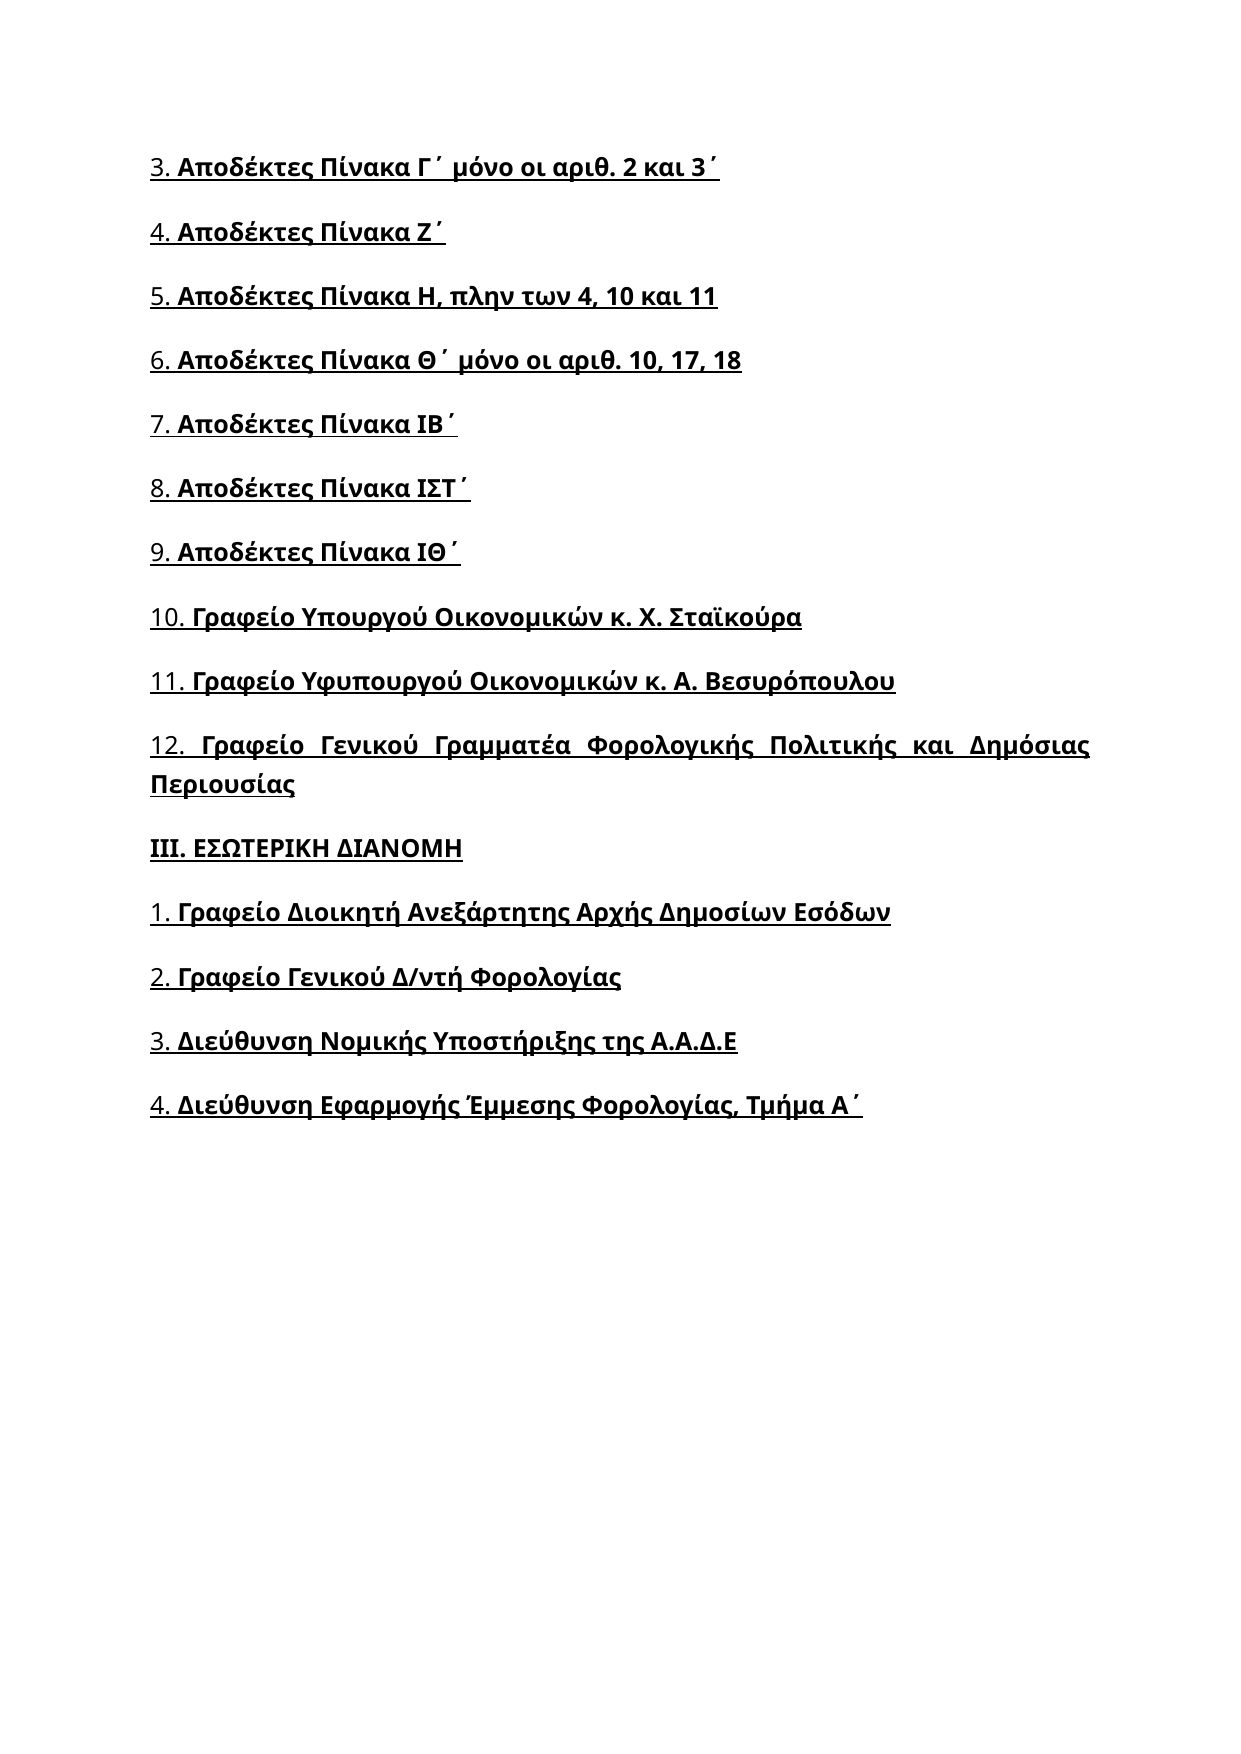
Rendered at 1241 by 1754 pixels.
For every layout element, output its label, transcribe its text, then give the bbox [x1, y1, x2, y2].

text 9. Αποδέκτες Πίνακα ΙΘ΄ [150, 535, 1090, 569]
text 4. Διεύθυνση Εφαρμογής Έμμεσης Φορολογίας, Τμήμα Α΄ [150, 1087, 1090, 1122]
text 7. Αποδέκτες Πίνακα ΙΒ΄ [150, 407, 1090, 441]
text 5. Αποδέκτες Πίνακα Η, πλην των 4, 10 και 11 [150, 278, 1090, 312]
text 11. Γραφείο Υφυπουργού Οικονομικών κ. Α. Βεσυρόπουλου [150, 663, 1090, 697]
text 3. Αποδέκτες Πίνακα Γ΄ μόνο οι αριθ. 2 και 3΄ [150, 150, 1090, 184]
text 10. Γραφείο Υπουργού Οικονομικών κ. Χ. Σταϊκούρα [150, 599, 1090, 633]
text 4. Αποδέκτες Πίνακα Ζ΄ [150, 214, 1090, 248]
text 12. Γραφείο Γενικού Γραμματέα Φορολογικής Πολιτικής και Δημόσιας [150, 727, 1090, 756]
text 3. Διεύθυνση Νομικής Υποστήριξης της Α.Α.Δ.Ε [150, 1023, 1090, 1057]
text 2. Γραφείο Γενικού Δ/ντή Φορολογίας [150, 959, 1090, 993]
text 8. Αποδέκτες Πίνακα ΙΣΤ΄ [150, 471, 1090, 505]
text Περιουσίας [150, 758, 1090, 801]
text ΙΙΙ. ΕΣΩΤΕΡΙΚΗ ΔΙΑΝΟΜΗ [150, 831, 1090, 865]
text 1. Γραφείο Διοικητή Ανεξάρτητης Αρχής Δημοσίων Εσόδων [150, 895, 1090, 929]
text 6. Αποδέκτες Πίνακα Θ΄ μόνο οι αριθ. 10, 17, 18 [150, 342, 1090, 377]
